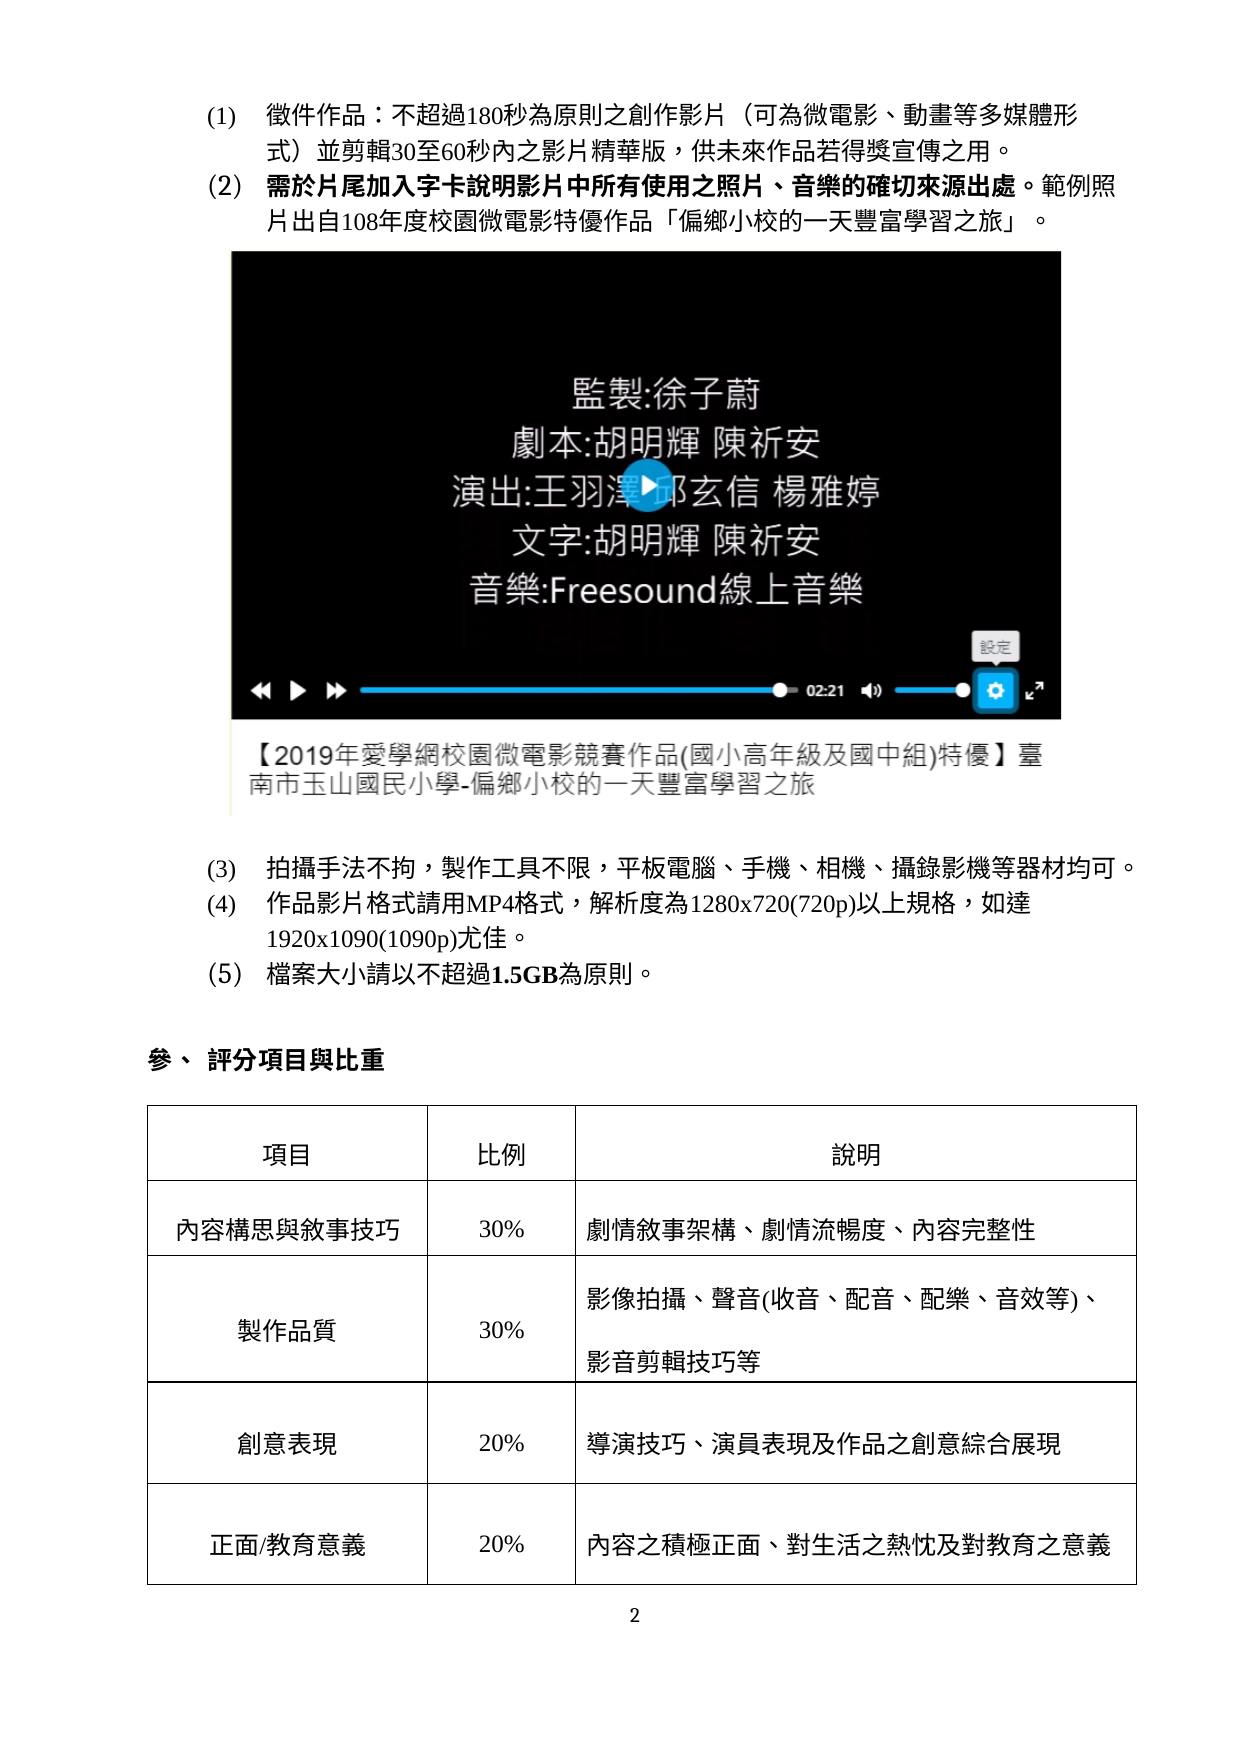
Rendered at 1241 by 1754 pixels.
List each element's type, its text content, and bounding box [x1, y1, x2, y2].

list 檔案大小請以不超過1.5GB為原則。 [207, 955, 1122, 990]
table_cell 導演技巧、演員表現及作品之創意綜合展現 [576, 1383, 1136, 1482]
list 需於片尾加入字卡說明影片中所有使用之照片、音樂的確切來源出處。範例照片出自108年度校園微電影特優作品「偏鄉小校的一天豐富學習之旅」。 [207, 167, 1122, 238]
table_cell 內容構思與敘事技巧 [148, 1181, 427, 1255]
table_cell 創意表現 [148, 1383, 427, 1482]
table_cell 30% [428, 1181, 575, 1255]
table_header 項目 [148, 1106, 427, 1180]
table_cell 劇情敘事架構、劇情流暢度、內容完整性 [576, 1181, 1136, 1255]
table_cell 製作品質 [148, 1256, 427, 1381]
list 徵件作品：不超過180秒為原則之創作影片（可為微電影、動畫等多媒體形式）並剪輯30至60秒內之影片精華版，供未來作品若得獎宣傳之用。 [207, 96, 1122, 167]
list 作品影片格式請用MP4格式，解析度為1280x720(720p)以上規格，如達1920x1090(1090p)尤佳。 [207, 884, 1122, 955]
subtitle 評分項目與比重 [148, 1040, 1122, 1077]
list 拍攝手法不拘，製作工具不限，平板電腦、手機、相機、攝錄影機等器材均可。 [207, 849, 1122, 884]
table_cell 內容之積極正面、對生活之熱忱及對教育之意義 [576, 1484, 1136, 1583]
table_cell 30% [428, 1256, 575, 1381]
table_cell 20% [428, 1484, 575, 1583]
table_header 說明 [576, 1106, 1136, 1180]
picture [228, 249, 1062, 816]
table_cell 影像拍攝、聲音(收音、配音、配樂、音效等)、影音剪輯技巧等 [576, 1256, 1136, 1381]
table_cell 正面/教育意義 [148, 1484, 427, 1583]
table_header 比例 [428, 1106, 575, 1180]
table_cell 20% [428, 1383, 575, 1482]
